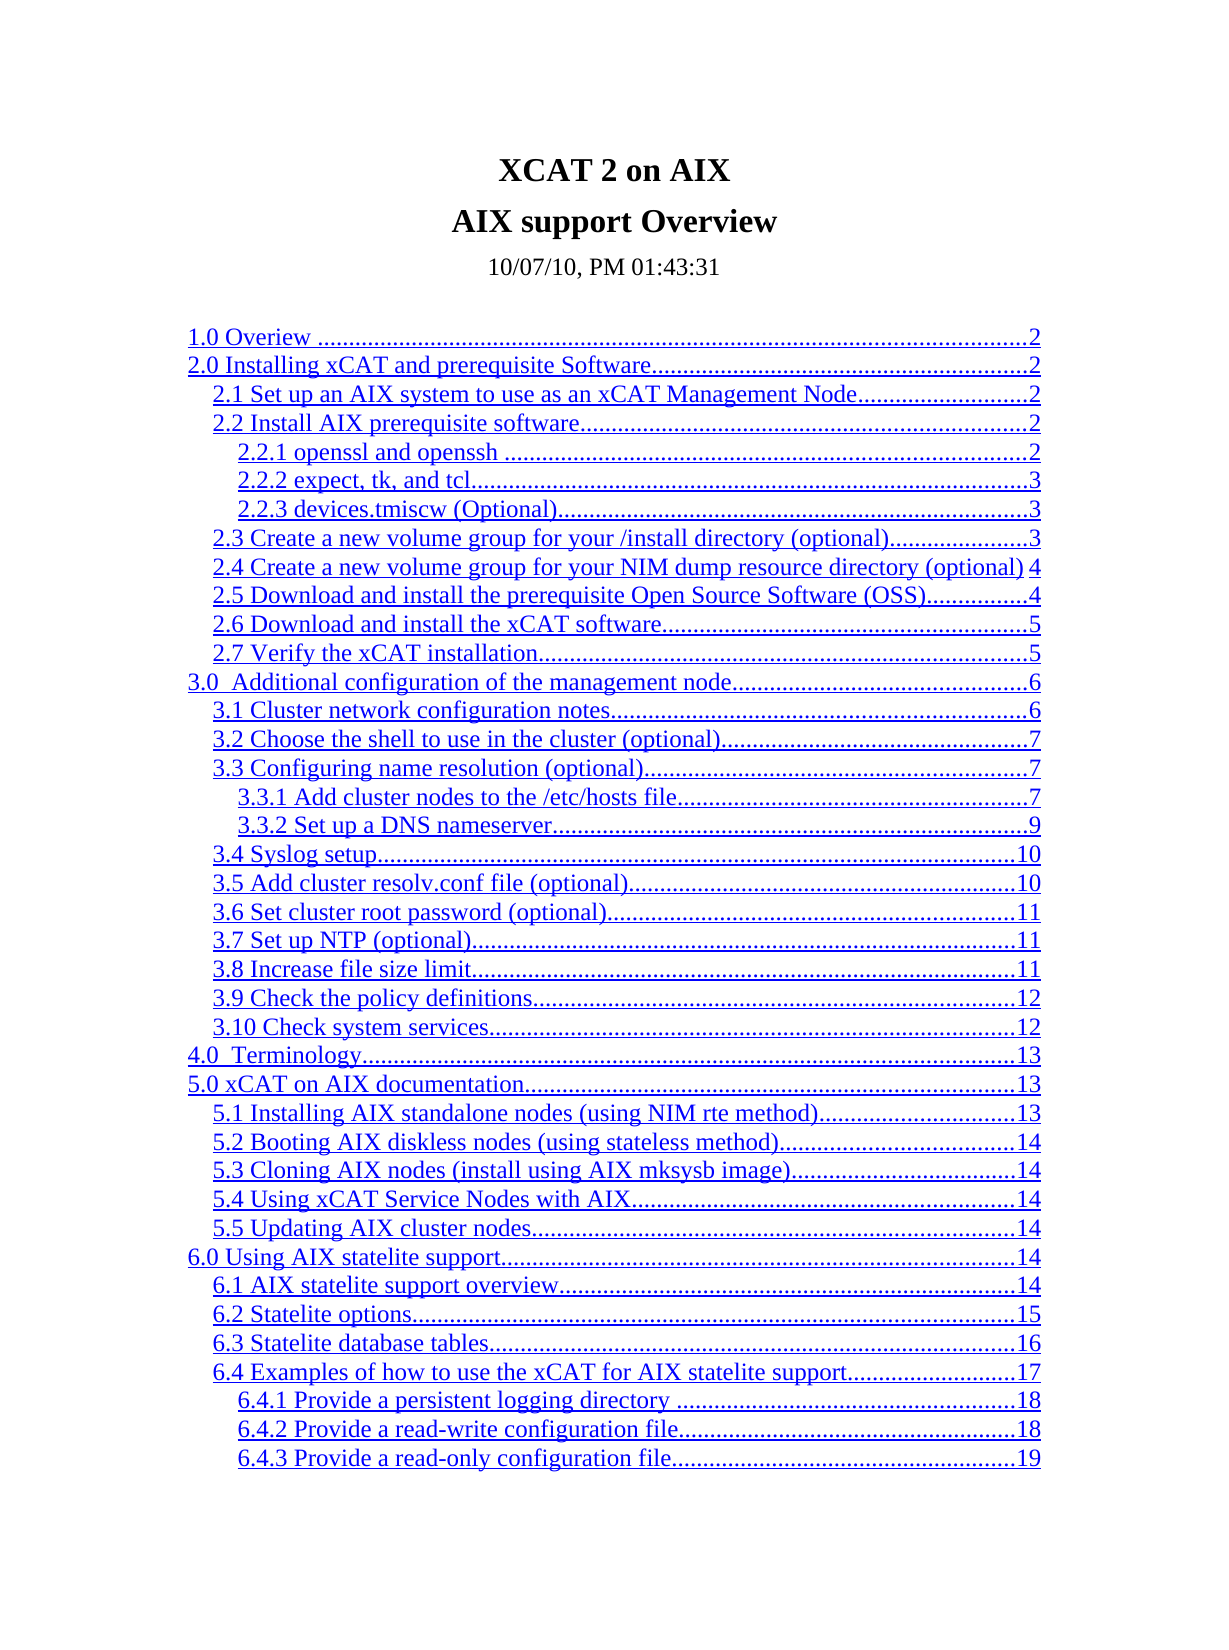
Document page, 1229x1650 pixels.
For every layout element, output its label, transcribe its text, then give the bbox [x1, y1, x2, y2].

text 2.2.2 expect, tk, and tcl 3 [237, 465, 1041, 490]
text 3.10 Check system services 12 [212, 1012, 1041, 1037]
text 5.0 xCAT on AIX documentation 13 [187, 1069, 1041, 1094]
text 3.7 Set up NTP (optional) 11 [212, 925, 1041, 950]
text 6.1 AIX statelite support overview 14 [212, 1270, 1041, 1295]
text 3.6 Set cluster root password (optional) 11 [212, 897, 1041, 922]
text 3.3.1 Add cluster nodes to the /etc/hosts file 7 [237, 782, 1041, 807]
text 3.8 Increase file size limit 11 [212, 954, 1041, 979]
text 2.4 Create a new volume group for your NIM dump resource directory (optional) 4 [212, 552, 1041, 580]
text XCAT 2 on AIX [0, 150, 1041, 188]
text 6.4.3 Provide a read-only configuration file 19 [237, 1443, 1041, 1468]
text 3.1 Cluster network configuration notes 6 [212, 695, 1041, 720]
text 3.5 Add cluster resolv.conf file (optional) 10 [212, 868, 1041, 893]
text 6.4.2 Provide a read-write configuration file 18 [237, 1414, 1041, 1439]
text 6.0 Using AIX statelite support 14 [187, 1242, 1041, 1267]
text 1.0 Overiew 2 [187, 322, 1041, 347]
text 5.2 Booting AIX diskless nodes (using stateless method) 14 [212, 1127, 1041, 1152]
text 3.4 Syslog setup 10 [212, 839, 1041, 864]
text AIX support Overview [187, 201, 1041, 239]
text 5.4 Using xCAT Service Nodes with AIX 14 [212, 1184, 1041, 1209]
text 2.2 Install AIX prerequisite software 2 [212, 408, 1041, 433]
text 3.9 Check the policy definitions. 12 [212, 983, 1041, 1008]
text 2.0 Installing xCAT and prerequisite Software 2 [187, 350, 1041, 375]
text 6.2 Statelite options 15 [212, 1299, 1041, 1324]
text 5.3 Cloning AIX nodes (install using AIX mksysb image) 14 [212, 1155, 1041, 1180]
text 2.2.3 devices.tmiscw (Optional) 3 [237, 494, 1041, 519]
text 3.2 Choose the shell to use in the cluster (optional) 7 [212, 724, 1041, 749]
text 6.4.1 Provide a persistent logging directory 18 [237, 1385, 1041, 1410]
text 3.3 Configuring name resolution (optional) 7 [212, 753, 1041, 778]
text 6.3 Statelite database tables 16 [212, 1328, 1041, 1353]
text 2.1 Set up an AIX system to use as an xCAT Management Node 2 [212, 379, 1041, 404]
text 10/07/10, PM 01:43:32 [187, 252, 1041, 280]
text 2.5 Download and install the prerequisite Open Source Software (OSS) 4 [212, 580, 1041, 605]
text 4.0 Terminology 13 [187, 1040, 1041, 1065]
text 2.2.1 openssl and openssh 2 [237, 437, 1041, 462]
text 5.5 Updating AIX cluster nodes 14 [212, 1213, 1041, 1238]
text 2.3 Create a new volume group for your /install directory (optional) 3 [212, 523, 1041, 548]
text 2.7 Verify the xCAT installation. 5 [212, 638, 1041, 663]
text 6.4 Examples of how to use the xCAT for AIX statelite support 17 [212, 1357, 1041, 1382]
text 3.0 Additional configuration of the management node 6 [187, 667, 1041, 692]
text 3.3.2 Set up a DNS nameserver 9 [237, 810, 1041, 835]
text 2.6 Download and install the xCAT software. 5 [212, 609, 1041, 634]
text 5.1 Installing AIX standalone nodes (using NIM rte method) 13 [212, 1098, 1041, 1123]
